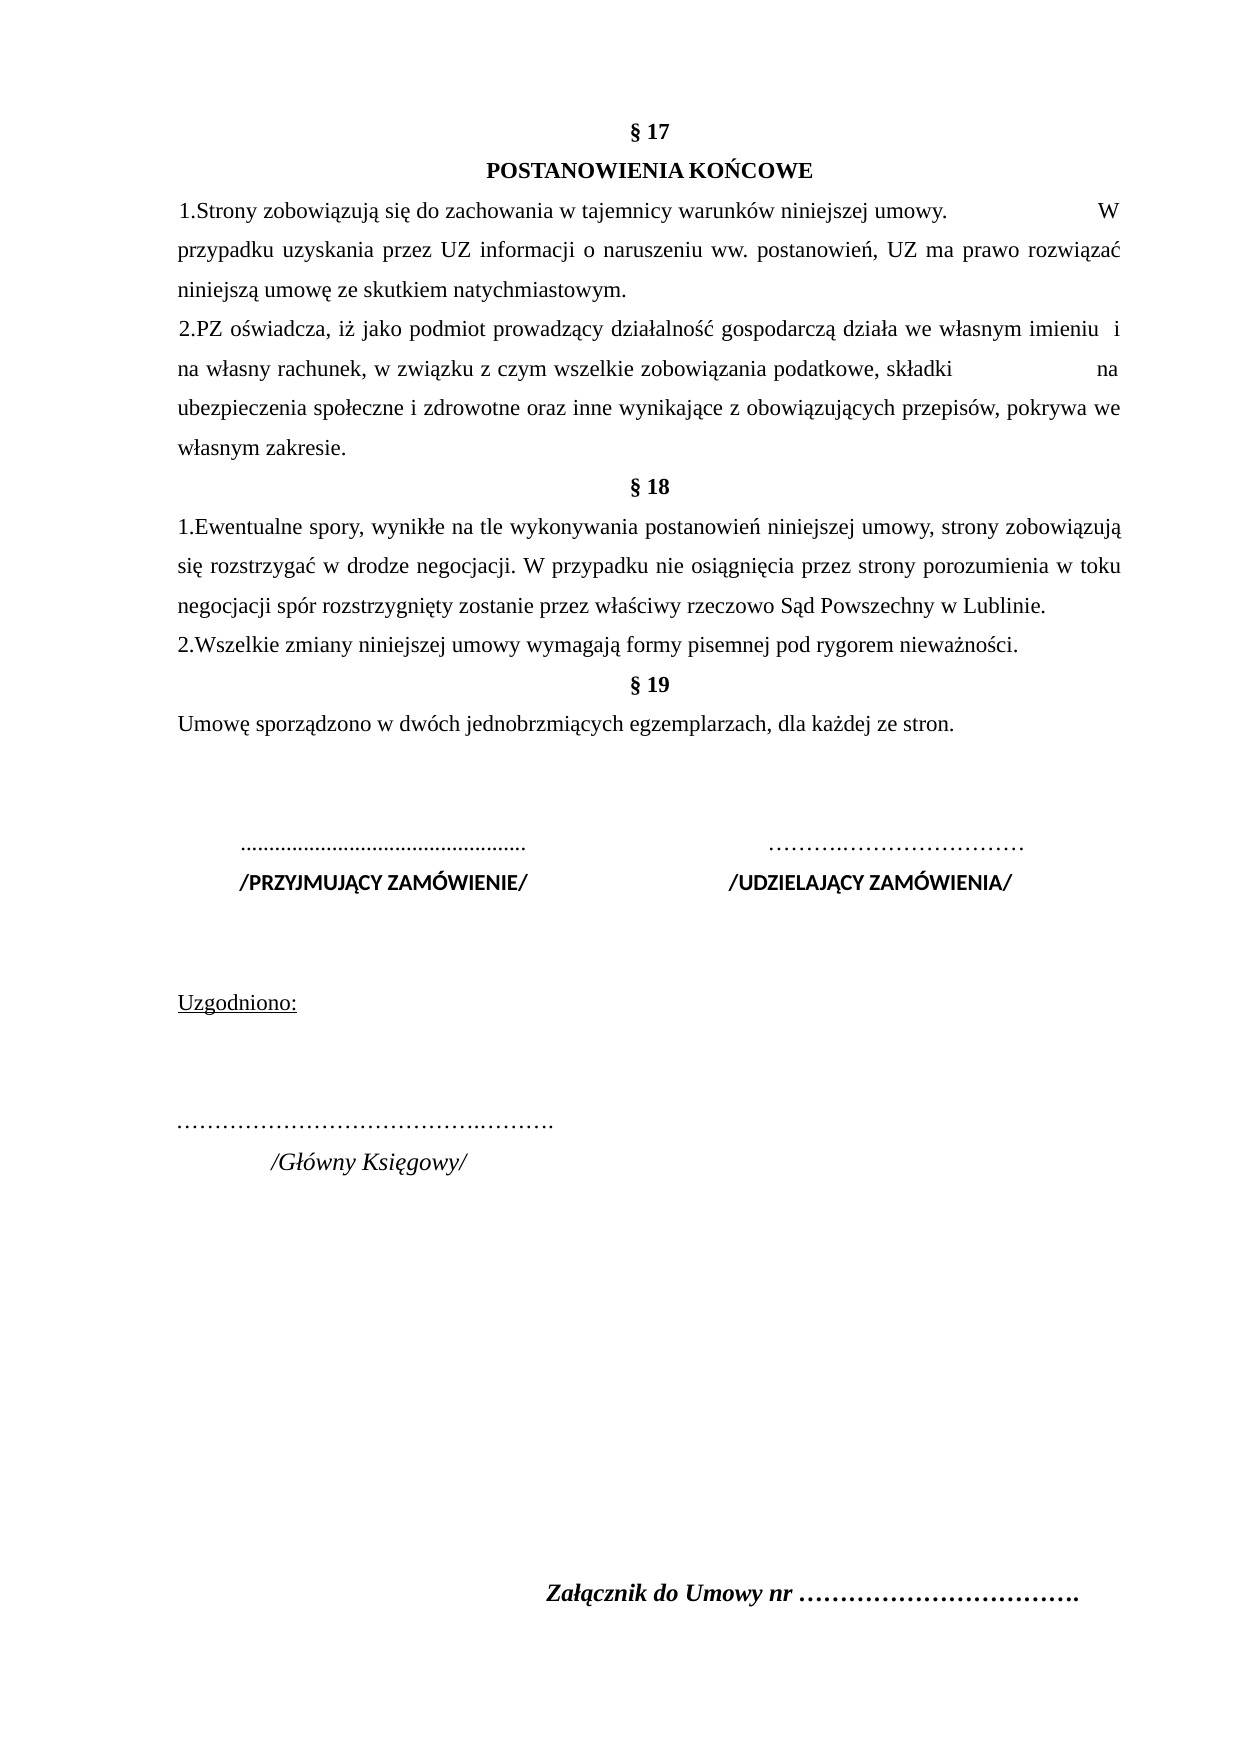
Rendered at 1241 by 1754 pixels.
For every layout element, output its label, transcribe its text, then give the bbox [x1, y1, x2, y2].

text .................................................. ……….…………………… [177, 829, 1122, 855]
text Uzgodniono: [177, 989, 1122, 1016]
text /PRZYJMUJĄCY ZAMÓWIENIE/ /UDZIELAJĄCY ZAMÓWIENIA/ [177, 868, 1122, 896]
text § 17 [177, 118, 1122, 144]
text /Główny Księgowy/ [177, 1147, 1122, 1176]
text ………………………………….………. [176, 1108, 1122, 1134]
text POSTANOWIENIA KOŃCOWE [177, 158, 1122, 184]
list Ewentualne spory, wynikłe na tle wykonywania postanowień niniejszej umowy, strony zobowiązują się rozstrzygać w drodze negocjacji. W przypadku nie osiągnięcia przez strony porozumienia w toku negocjacji spór rozstrzygnięty zostanie przez właściwy rzeczowo Sąd Powszechny w Lublinie. [177, 513, 1122, 618]
text § 19 [177, 671, 1122, 697]
list Wszelkie zmiany niniejszej umowy wymagają formy pisemnej pod rygorem nieważności. [177, 631, 1122, 658]
text § 18 [177, 473, 1122, 500]
text Umowę sporządzono w dwóch jednobrzmiących egzemplarzach, dla każdej ze stron. [177, 710, 1122, 737]
text Załącznik do Umowy nr ……………………………. [546, 1578, 1122, 1607]
list Strony zobowiązują się do zachowania w tajemnicy warunków niniejszej umowy. W przypadku uzyskania przez UZ informacji o naruszeniu ww. postanowień, UZ ma prawo rozwiązać niniejszą umowę ze skutkiem natychmiastowym. [177, 197, 1122, 302]
list PZ oświadcza, iż jako podmiot prowadzący działalność gospodarczą działa we własnym imieniu i na własny rachunek, w związku z czym wszelkie zobowiązania podatkowe, składki na ubezpieczenia społeczne i zdrowotne oraz inne wynikające z obowiązujących przepisów, pokrywa we własnym zakresie. [177, 316, 1122, 460]
